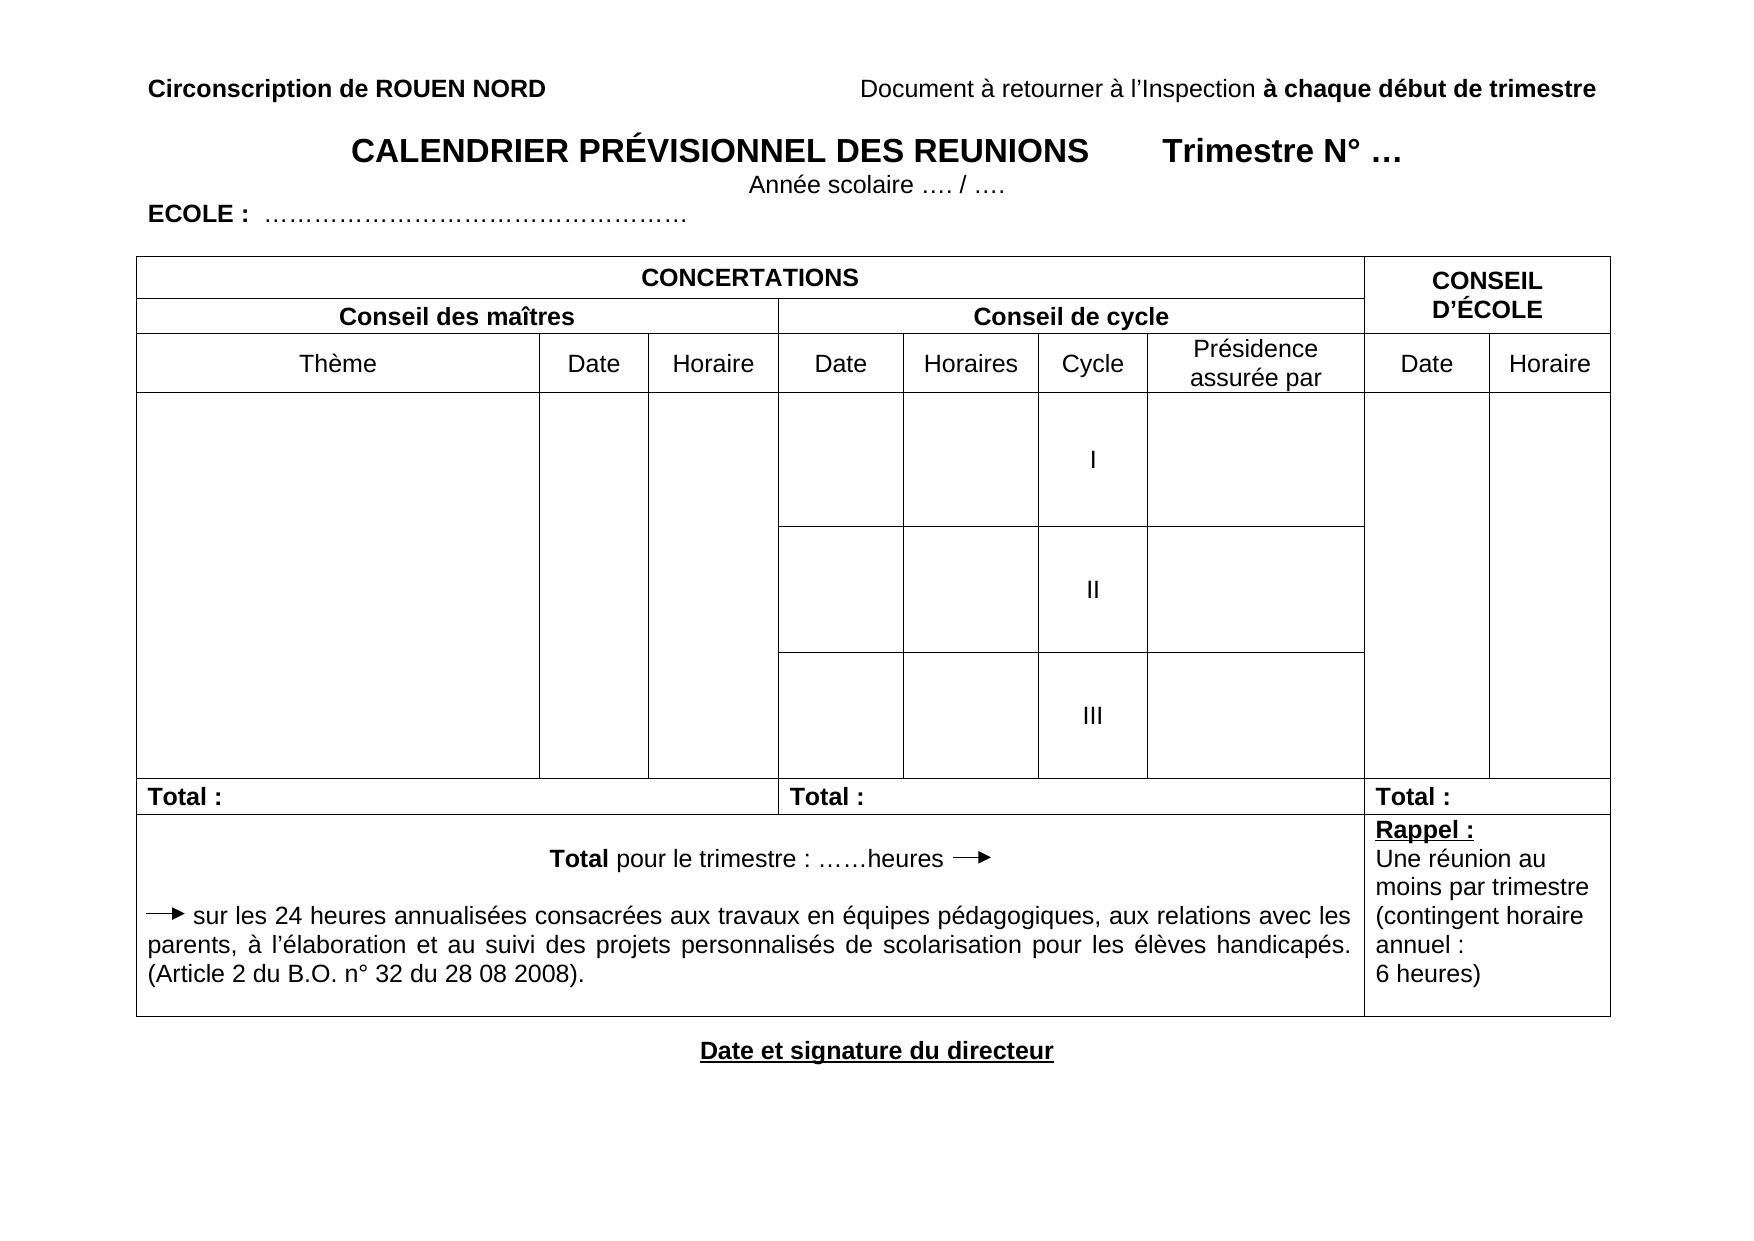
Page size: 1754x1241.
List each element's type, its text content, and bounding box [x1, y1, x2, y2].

text Calendrier prévisionnel DES REUNIONS Trimestre N° … [148, 131, 1606, 170]
table_cell [1365, 393, 1489, 778]
text Année scolaire …. / …. [148, 170, 1606, 198]
table_cell [137, 393, 539, 778]
table_cell Conseil de cycle [779, 299, 1364, 333]
table_cell III [1039, 653, 1147, 778]
text Date et signature du directeur [148, 1036, 1606, 1065]
table_cell Horaire [1490, 334, 1610, 392]
table_cell [779, 653, 903, 778]
table_cell [1490, 393, 1610, 778]
table_cell Total : [137, 779, 778, 814]
table_cell [1148, 527, 1364, 652]
table_cell Horaire [649, 334, 778, 392]
table_cell I [1039, 393, 1147, 526]
table_cell Total pour le trimestre : ……heures sur les 24 heures annualisées consacrées aux travaux en équipes pédagogiques, aux relations avec les parents, à l’élaboration et au suivi des projets personnalisés de scolarisation pour les élèves handicapés. (Article 2 du B.O. n° 32 du 28 08 2008). [137, 815, 1364, 1016]
table_cell [649, 393, 778, 778]
table_cell Date [779, 334, 903, 392]
table_cell II [1039, 527, 1147, 652]
table_cell [904, 393, 1038, 526]
table_cell Horaires [904, 334, 1038, 392]
table_cell Présidence assurée par [1148, 334, 1364, 392]
text Ecole : …………………………………………… [148, 198, 1606, 227]
table_cell Date [540, 334, 648, 392]
table_cell Thème [137, 334, 539, 392]
table_cell [1148, 393, 1364, 526]
table_cell [904, 527, 1038, 652]
table_cell Rappel : Une réunion au moins par trimestre (contingent horaire annuel : 6 heures) [1365, 815, 1610, 1016]
table_cell Total : [779, 779, 1364, 814]
table_cell [904, 653, 1038, 778]
table_cell [779, 527, 903, 652]
table_cell Date [1365, 334, 1489, 392]
table_cell [1148, 653, 1364, 778]
table_cell Conseil des maîtres [137, 299, 778, 333]
table_cell [779, 393, 903, 526]
table_cell Total : [1365, 779, 1610, 814]
table_cell [540, 393, 648, 778]
table_header Concertations [137, 257, 1364, 298]
table_header Conseil d’école [1365, 257, 1610, 333]
table_cell Cycle [1039, 334, 1147, 392]
